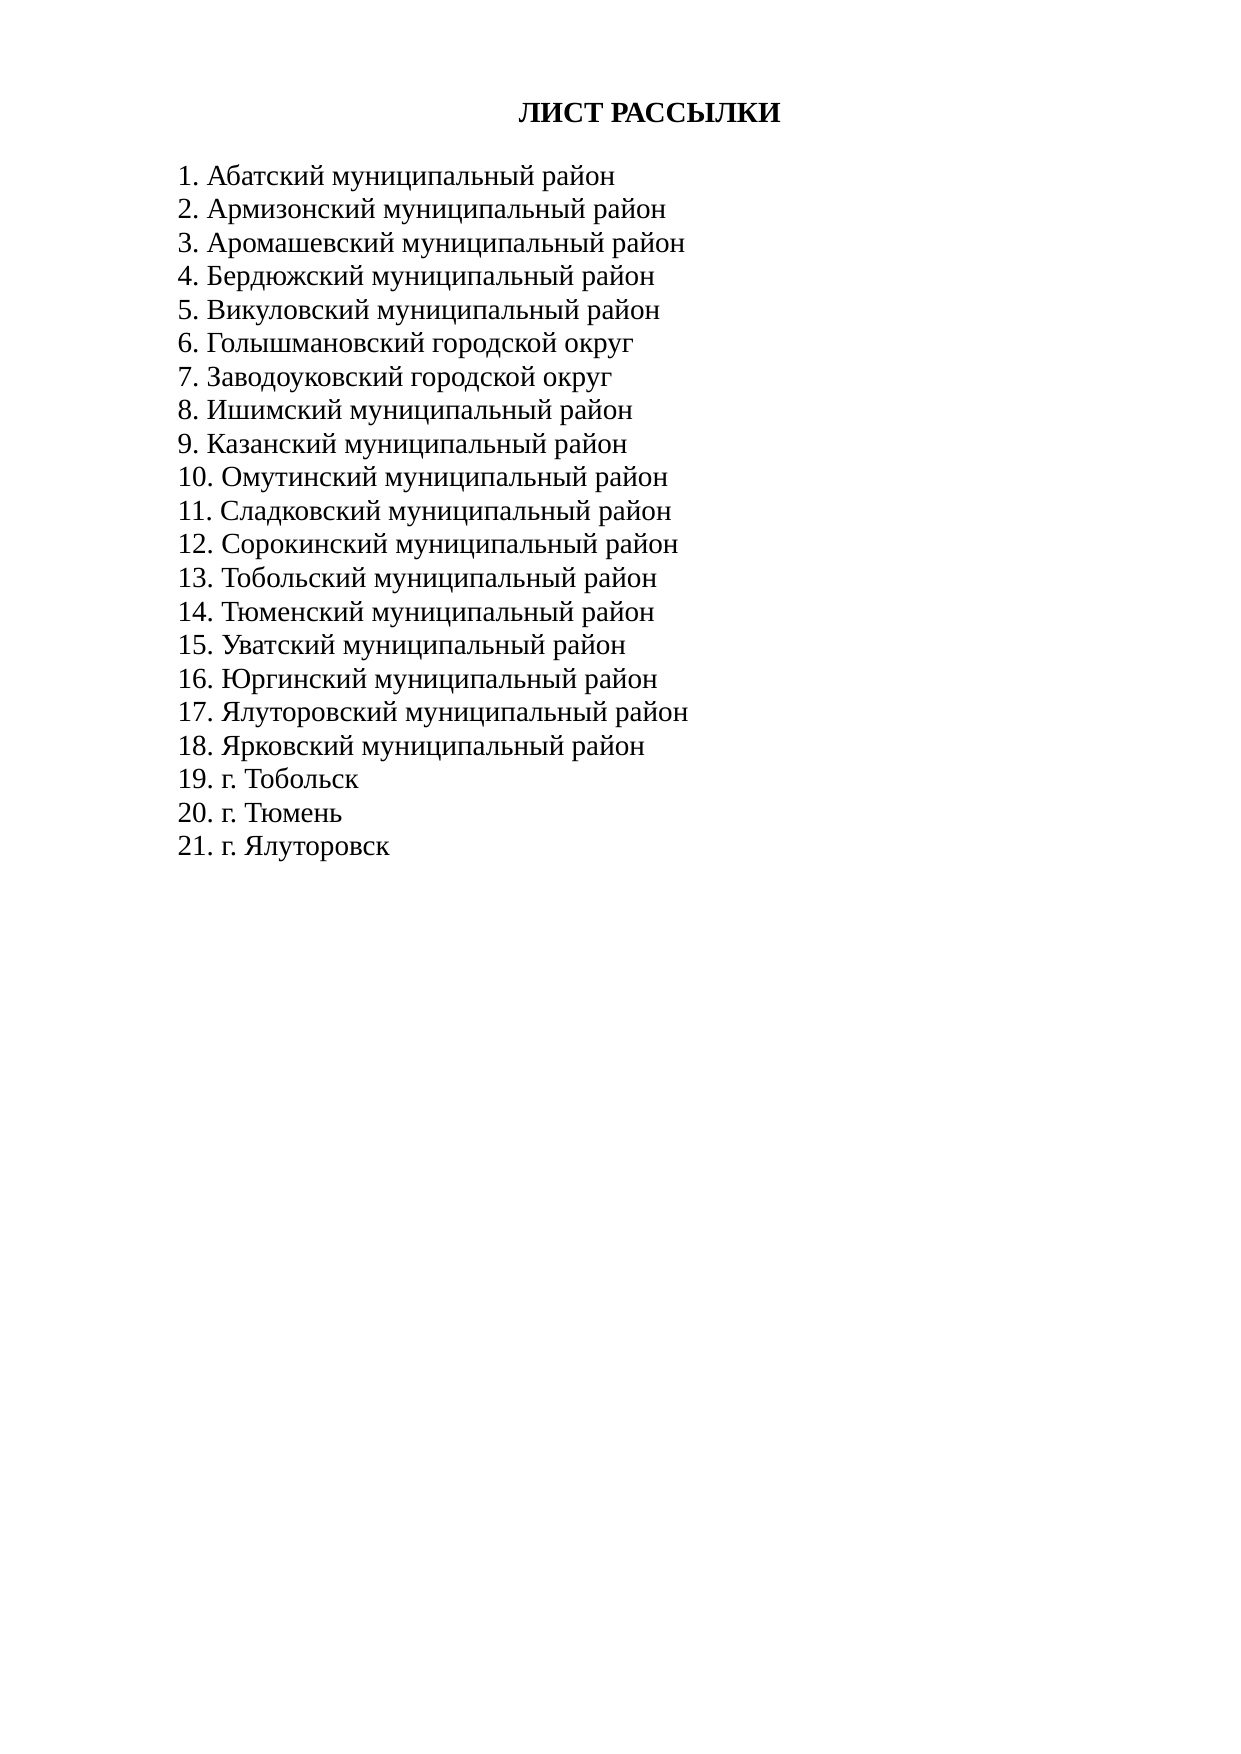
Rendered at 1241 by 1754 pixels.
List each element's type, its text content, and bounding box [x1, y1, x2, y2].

text 11. Сладковский муниципальный район [177, 493, 1122, 527]
text 7. Заводоуковский городской округ [177, 359, 1122, 392]
text 19. г. Тобольск [177, 761, 1122, 795]
text 20. г. Тюмень [177, 795, 1122, 828]
text 13. Тобольский муниципальный район [177, 560, 1122, 594]
text 5. Викуловский муниципальный район [177, 292, 1122, 325]
text 9. Казанский муниципальный район [177, 426, 1122, 459]
text 12. Сорокинский муниципальный район [177, 527, 1122, 560]
text 10. Омутинский муниципальный район [177, 459, 1122, 493]
text 14. Тюменский муниципальный район [177, 594, 1122, 627]
text 8. Ишимский муниципальный район [177, 392, 1122, 426]
text 3. Аромашевский муниципальный район [177, 225, 1122, 258]
text 6. Голышмановский городской округ [177, 325, 1122, 359]
text 18. Ярковский муниципальный район [177, 728, 1122, 761]
text 21. г. Ялуторовск [177, 828, 1122, 862]
text 16. Юргинский муниципальный район [177, 661, 1122, 694]
text 15. Уватский муниципальный район [177, 627, 1122, 661]
text 2. Армизонский муниципальный район [177, 191, 1122, 225]
text 17. Ялуторовский муниципальный район [177, 694, 1122, 728]
text 1. Абатский муниципальный район [177, 158, 1122, 191]
text 4. Бердюжский муниципальный район [177, 258, 1122, 292]
text ЛИСТ РАССЫЛКИ [177, 95, 1122, 129]
